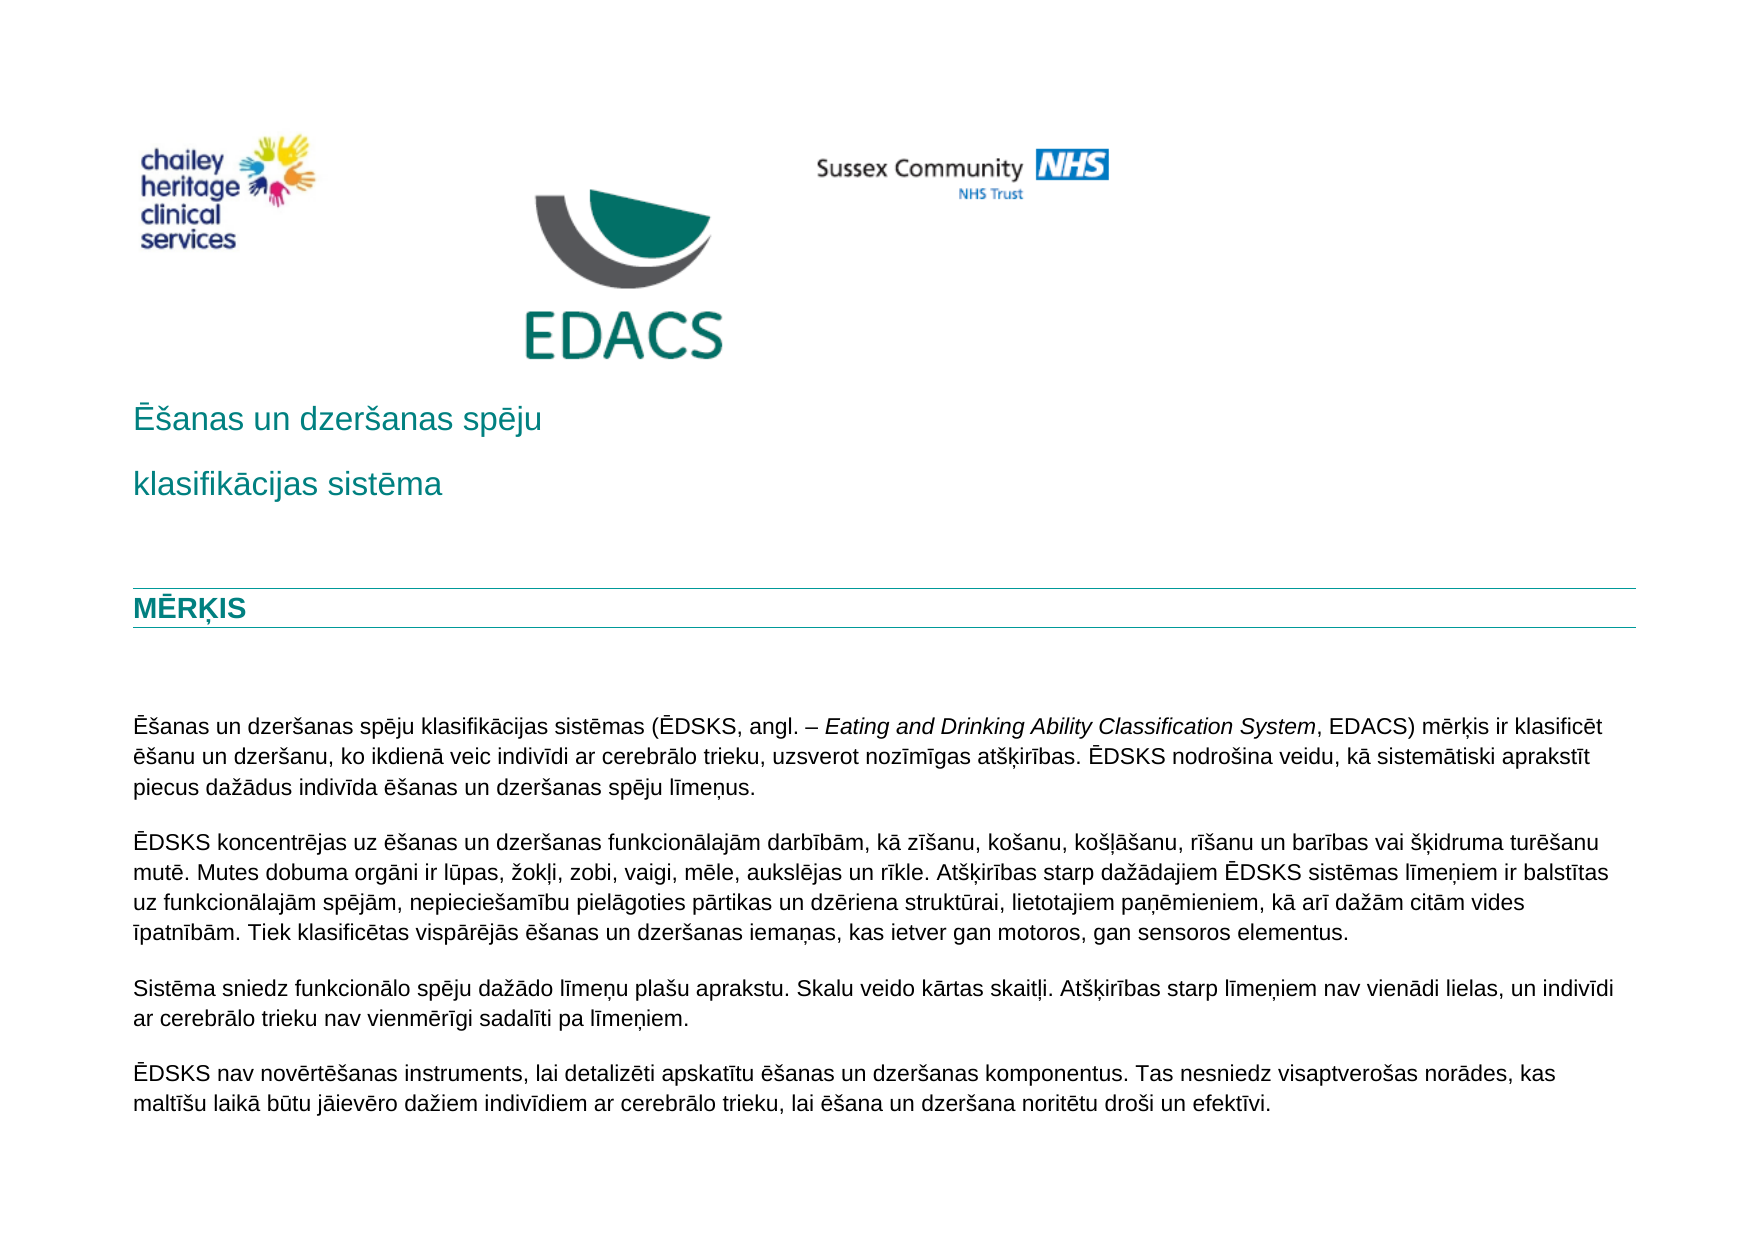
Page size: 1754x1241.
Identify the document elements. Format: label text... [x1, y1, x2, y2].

text Ēšanas un dzeršanas spēju [133, 399, 1636, 437]
text ĒDSKS nav novērtēšanas instruments, lai detalizēti apskatītu ēšanas un dzeršanas komponentus. Tas nesniedz visaptverošas norādes, kas maltīšu laikā būtu jāievēro dažiem indivīdiem ar cerebrālo trieku, lai ēšana un dzeršana noritētu droši un efektīvi. [133, 1060, 1636, 1117]
text klasifikācijas sistēma [133, 464, 1636, 502]
text Sistēma sniedz funkcionālo spēju dažādo līmeņu plašu aprakstu. Skalu veido kārtas skaitļi. Atšķirības starp līmeņiem nav vienādi lielas, un indivīdi ar cerebrālo trieku nav vienmērīgi sadalīti pa līmeņiem. [133, 974, 1636, 1031]
text Ēšanas un dzeršanas spēju klasifikācijas sistēmas (ĒDSKS, angl. – Eating and Drinking Ability Classification System, EDACS) mērķis ir klasificēt ēšanu un dzeršanu, ko ikdienā veic indivīdi ar cerebrālo trieku, uzsverot nozīmīgas atšķirības. ĒDSKS nodrošina veidu, kā sistemātiski aprakstīt piecus dažādus indivīda ēšanas un dzeršanas spēju līmeņus. [133, 713, 1636, 800]
text ĒDSKS koncentrējas uz ēšanas un dzeršanas funkcionālajām darbībām, kā zīšanu, košanu, košļāšanu, rīšanu un barības vai šķidruma turēšanu mutē. Mutes dobuma orgāni ir lūpas, žokļi, zobi, vaigi, mēle, aukslējas un rīkle. Atšķirības starp dažādajiem ĒDSKS sistēmas līmeņiem ir balstītas uz funkcionālajām spējām, nepieciešamību pielāgoties pārtikas un dzēriena struktūrai, lietotajiem paņēmieniem, kā arī dažām citām vides īpatnībām. Tiek klasificētas vispārējās ēšanas un dzeršanas iemaņas, kas ietver gan motoros, gan sensoros elementus. [133, 829, 1636, 946]
text Mērķis [133, 589, 1636, 627]
